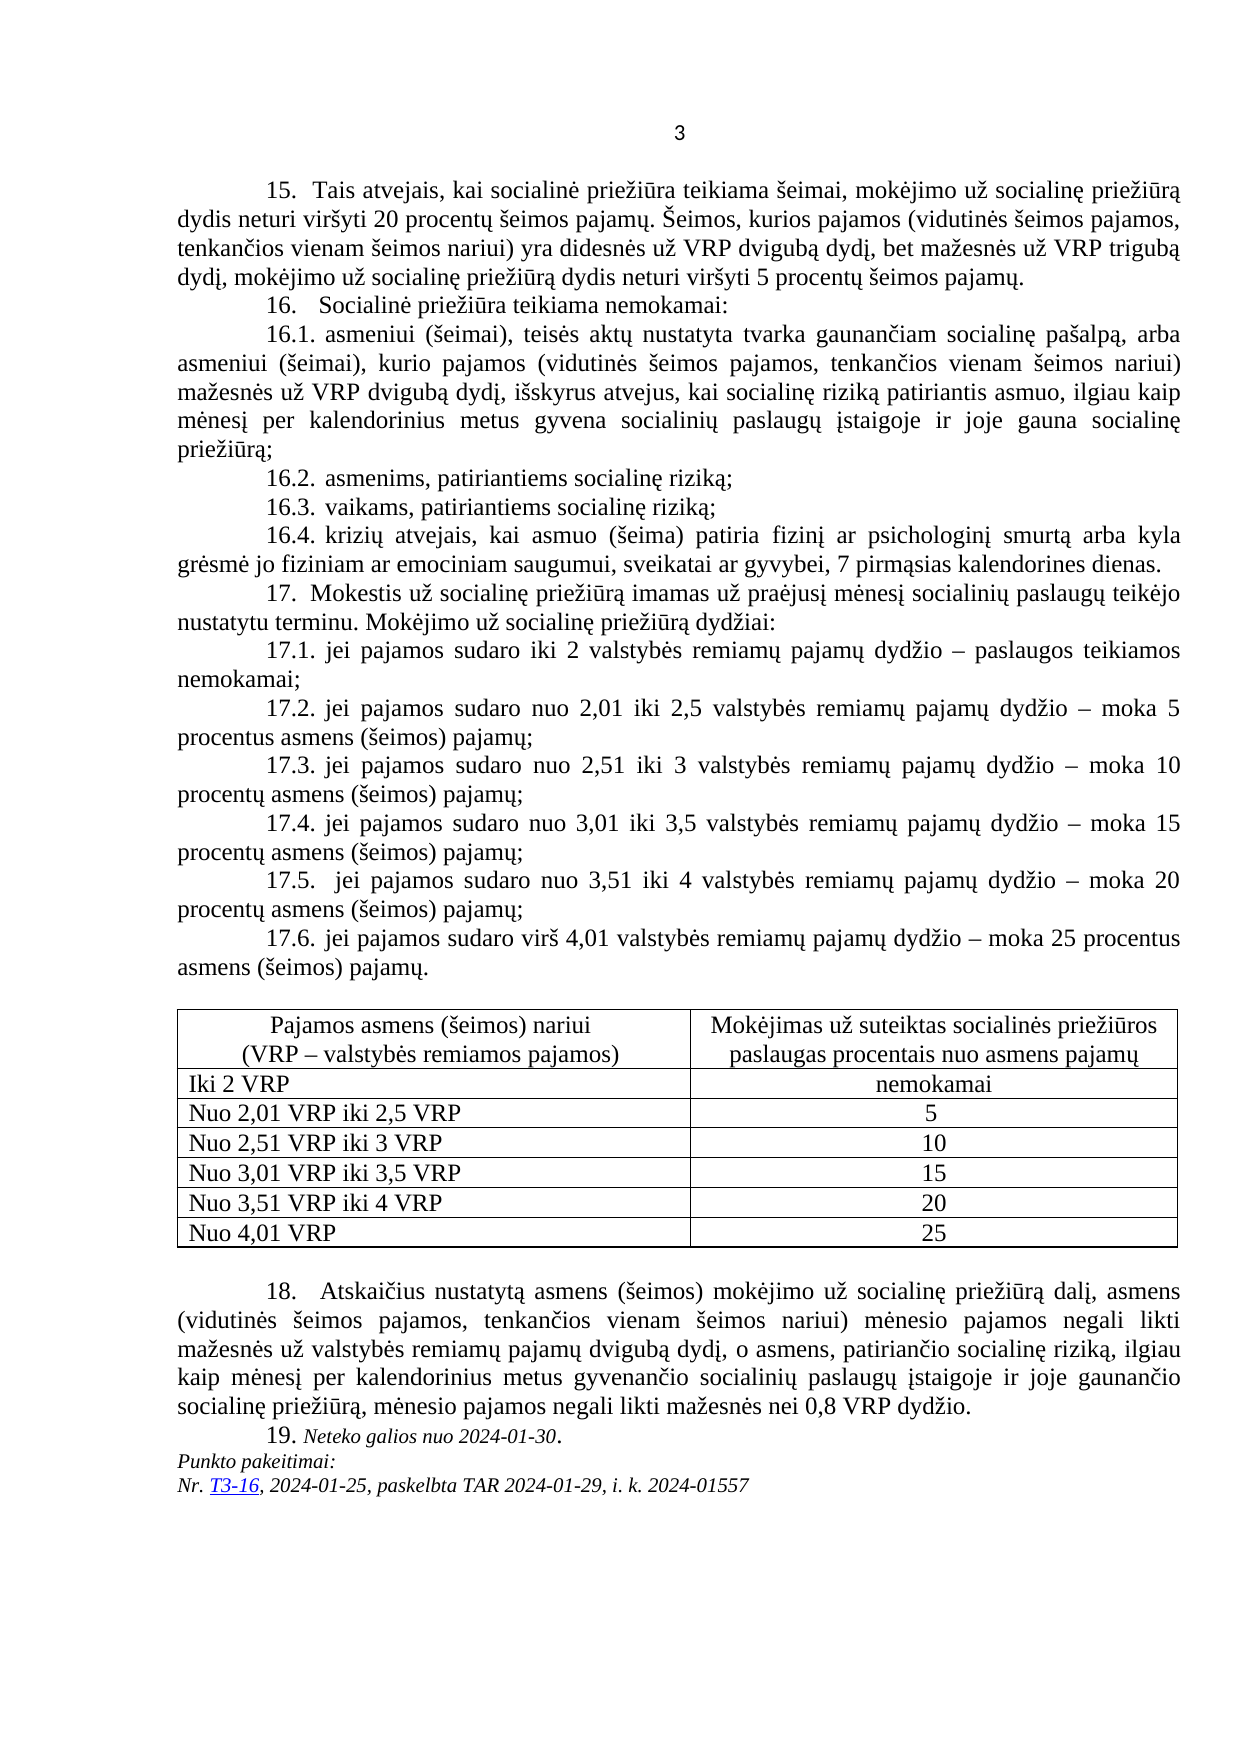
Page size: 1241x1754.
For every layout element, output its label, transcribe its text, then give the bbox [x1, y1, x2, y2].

text 19. Neteko galios nuo 2024-01-30. [177, 1420, 1182, 1449]
text 17.1. jei pajamos sudaro iki 2 valstybės remiamų pajamų dydžio – paslaugos teikiamos nemokamai; [177, 635, 1182, 693]
table_cell Nuo 2,01 VRP iki 2,5 VRP [178, 1099, 690, 1127]
table_cell Nuo 3,01 VRP iki 3,5 VRP [178, 1158, 690, 1187]
text 17.4. jei pajamos sudaro nuo 3,01 iki 3,5 valstybės remiamų pajamų dydžio – moka 15 procentų asmens (šeimos) pajamų; [177, 808, 1182, 865]
text 17.6. jei pajamos sudaro virš 4,01 valstybės remiamų pajamų dydžio – moka 25 procentus asmens (šeimos) pajamų. [177, 923, 1182, 980]
text 15. Tais atvejais, kai socialinė priežiūra teikiama šeimai, mokėjimo už socialinę priežiūrą dydis neturi viršyti 20 procentų šeimos pajamų. Šeimos, kurios pajamos (vidutinės šeimos pajamos, tenkančios vienam šeimos nariui) yra didesnės už VRP dvigubą dydį, bet mažesnės už VRP trigubą dydį, mokėjimo už socialinę priežiūrą dydis neturi viršyti 5 procentų šeimos pajamų. [177, 175, 1182, 290]
table_cell Nuo 3,51 VRP iki 4 VRP [178, 1188, 690, 1217]
table_cell 10 [691, 1128, 1177, 1157]
table_cell 5 [691, 1099, 1177, 1127]
table_cell 25 [691, 1218, 1177, 1246]
table_cell Nuo 4,01 VRP [178, 1218, 690, 1246]
text Nr. T3-16, 2024-01-25, paskelbta TAR 2024-01-29, i. k. 2024-01557 [177, 1473, 1182, 1497]
text 16.1. asmeniui (šeimai), teisės aktų nustatyta tvarka gaunančiam socialinę pašalpą, arba asmeniui (šeimai), kurio pajamos (vidutinės šeimos pajamos, tenkančios vienam šeimos nariui) mažesnės už VRP dvigubą dydį, išskyrus atvejus, kai socialinę riziką patiriantis asmuo, ilgiau kaip mėnesį per kalendorinius metus gyvena socialinių paslaugų įstaigoje ir joje gauna socialinę priežiūrą; [177, 319, 1182, 463]
text 16.3. vaikams, patiriantiems socialinę riziką; [177, 492, 1182, 520]
table_cell 15 [691, 1158, 1177, 1187]
text 17.5. jei pajamos sudaro nuo 3,51 iki 4 valstybės remiamų pajamų dydžio – moka 20 procentų asmens (šeimos) pajamų; [177, 865, 1182, 923]
table_cell Iki 2 VRP [178, 1069, 690, 1097]
table_header Mokėjimas už suteiktas socialinės priežiūros paslaugas procentais nuo asmens pajamų [691, 1010, 1177, 1068]
table_header Pajamos asmens (šeimos) nariui (VRP – valstybės remiamos pajamos) [178, 1010, 690, 1068]
text 17. Mokestis už socialinę priežiūrą imamas už praėjusį mėnesį socialinių paslaugų teikėjo nustatytu terminu. Mokėjimo už socialinę priežiūrą dydžiai: [177, 578, 1182, 635]
text 18. Atskaičius nustatytą asmens (šeimos) mokėjimo už socialinę priežiūrą dalį, asmens (vidutinės šeimos pajamos, tenkančios vienam šeimos nariui) mėnesio pajamos negali likti mažesnės už valstybės remiamų pajamų dvigubą dydį, o asmens, patiriančio socialinę riziką, ilgiau kaip mėnesį per kalendorinius metus gyvenančio socialinių paslaugų įstaigoje ir joje gaunančio socialinę priežiūrą, mėnesio pajamos negali likti mažesnės nei 0,8 VRP dydžio. [177, 1276, 1182, 1420]
text 17.3. jei pajamos sudaro nuo 2,51 iki 3 valstybės remiamų pajamų dydžio – moka 10 procentų asmens (šeimos) pajamų; [177, 750, 1182, 808]
table_cell Nuo 2,51 VRP iki 3 VRP [178, 1128, 690, 1157]
table_cell nemokamai [691, 1069, 1177, 1097]
text Punkto pakeitimai: [177, 1449, 1182, 1473]
text 16. Socialinė priežiūra teikiama nemokamai: [177, 290, 1182, 319]
text 17.2. jei pajamos sudaro nuo 2,01 iki 2,5 valstybės remiamų pajamų dydžio – moka 5 procentus asmens (šeimos) pajamų; [177, 693, 1182, 750]
text 16.2. asmenims, patiriantiems socialinę riziką; [177, 463, 1182, 492]
table_cell 20 [691, 1188, 1177, 1217]
text 16.4. krizių atvejais, kai asmuo (šeima) patiria fizinį ar psichologinį smurtą arba kyla grėsmė jo fiziniam ar emociniam saugumui, sveikatai ar gyvybei, 7 pirmąsias kalendorines dienas. [177, 520, 1182, 578]
